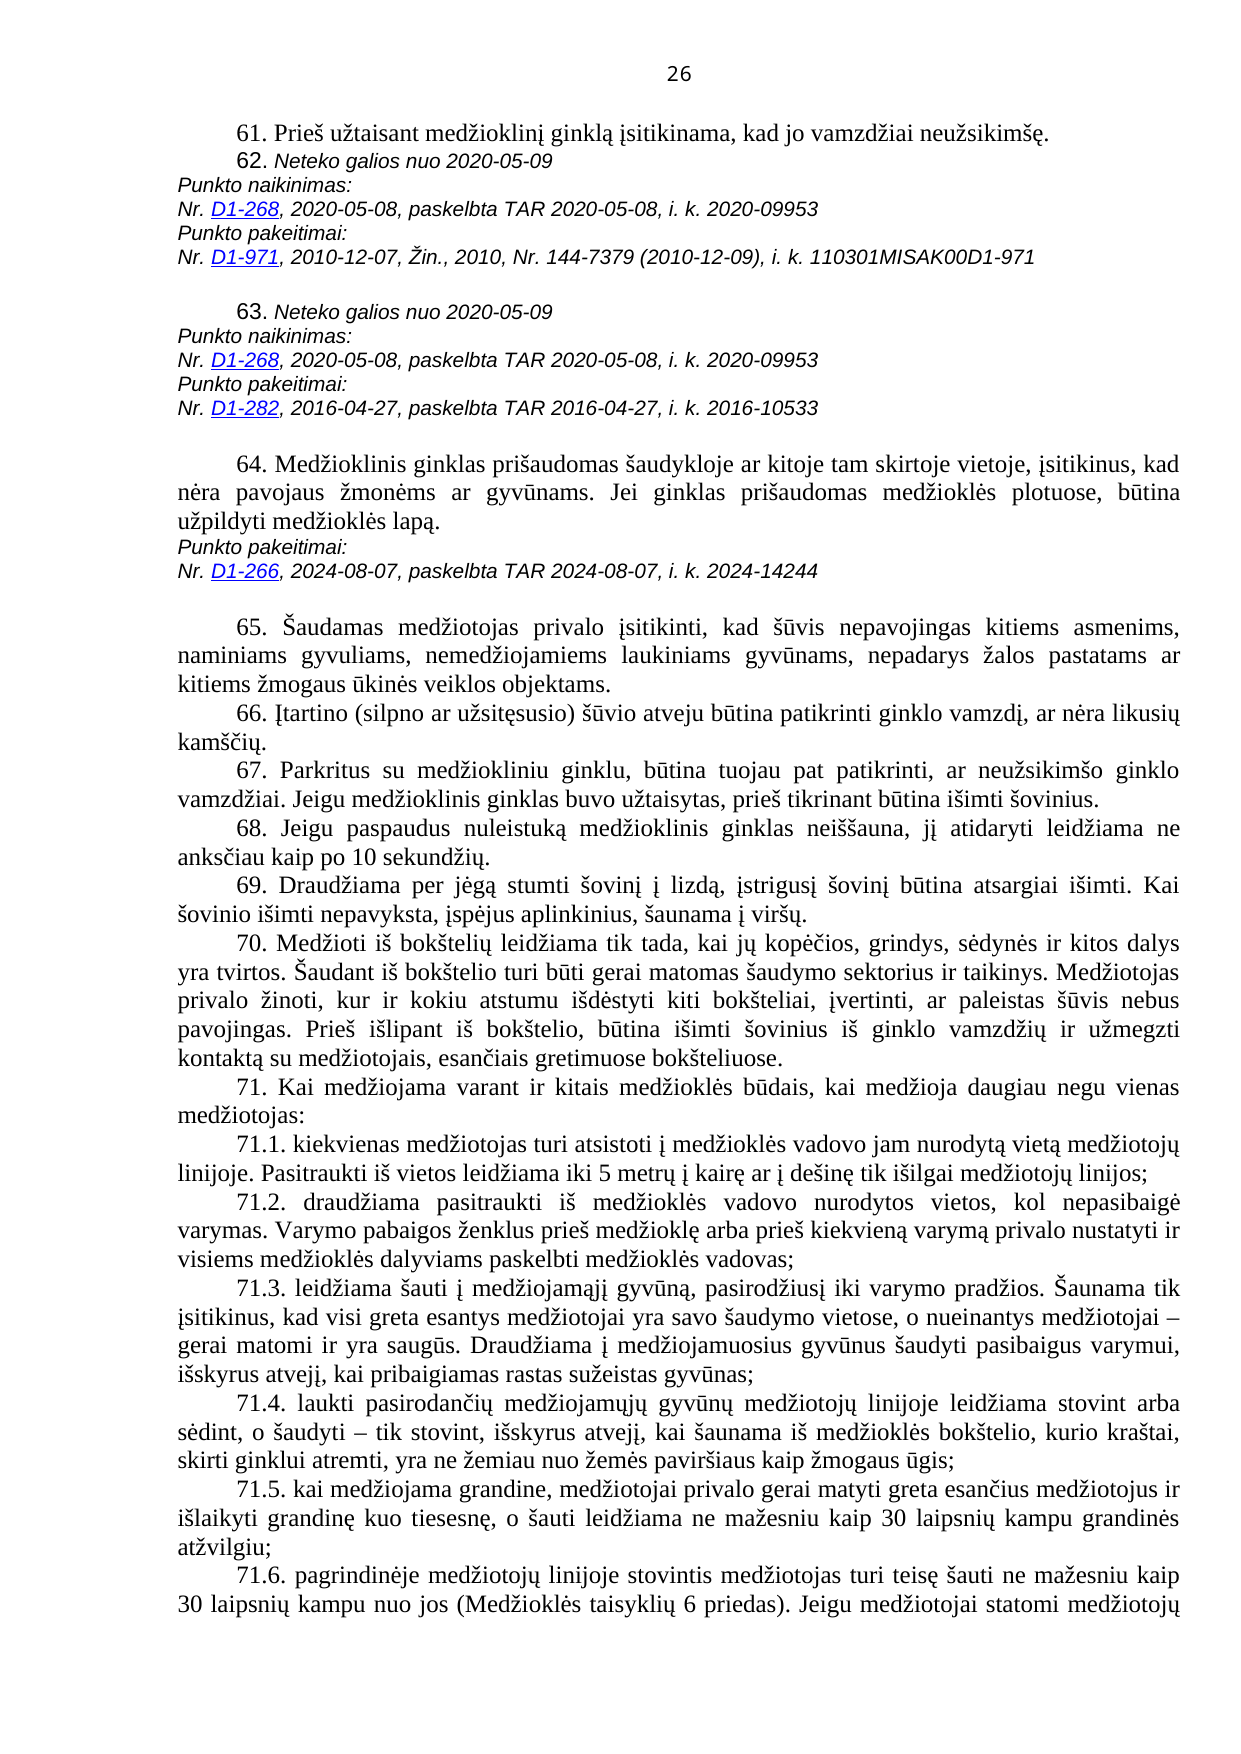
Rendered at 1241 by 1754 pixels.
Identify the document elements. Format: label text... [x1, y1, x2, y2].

text Nr. D1-282, 2016-04-27, paskelbta TAR 2016-04-27, i. k. 2016-10533 [177, 396, 1181, 420]
text 71. Kai medžiojama varant ir kitais medžioklės būdais, kai medžioja daugiau negu vienas medžiotojas: [177, 1072, 1181, 1129]
text 64. Medžioklinis ginklas prišaudomas šaudykloje ar kitoje tam skirtoje vietoje, įsitikinus, kad nėra pavojaus žmonėms ar gyvūnams. Jei ginklas prišaudomas medžioklės plotuose, būtina užpildyti medžioklės lapą. [177, 449, 1181, 535]
text Punkto pakeitimai: [177, 221, 1181, 245]
text Nr. D1-268, 2020-05-08, paskelbta TAR 2020-05-08, i. k. 2020-09953 [177, 348, 1181, 372]
text Punkto naikinimas: [177, 324, 1181, 348]
text Punkto pakeitimai: [177, 535, 1181, 559]
text 68. Jeigu paspaudus nuleistuką medžioklinis ginklas neiššauna, jį atidaryti leidžiama ne anksčiau kaip po 10 sekundžių. [177, 813, 1181, 870]
text Nr. D1-268, 2020-05-08, paskelbta TAR 2020-05-08, i. k. 2020-09953 [177, 197, 1181, 221]
text Punkto pakeitimai: [177, 372, 1181, 396]
text 71.4. laukti pasirodančių medžiojamųjų gyvūnų medžiotojų linijoje leidžiama stovint arba sėdint, o šaudyti – tik stovint, išskyrus atvejį, kai šaunama iš medžioklės bokštelio, kurio kraštai, skirti ginklui atremti, yra ne žemiau nuo žemės paviršiaus kaip žmogaus ūgis; [177, 1388, 1181, 1474]
text 62. Neteko galios nuo 2020-05-09 [177, 147, 1181, 173]
text 71.3. leidžiama šauti į medžiojamąjį gyvūną, pasirodžiusį iki varymo pradžios. Šaunama tik įsitikinus, kad visi greta esantys medžiotojai yra savo šaudymo vietose, o nueinantys medžiotojai – gerai matomi ir yra saugūs. Draudžiama į medžiojamuosius gyvūnus šaudyti pasibaigus varymui, išskyrus atvejį, kai pribaigiamas rastas sužeistas gyvūnas; [177, 1273, 1181, 1388]
text Punkto naikinimas: [177, 173, 1181, 197]
text 67. Parkritus su medžiokliniu ginklu, būtina tuojau pat patikrinti, ar neužsikimšo ginklo vamzdžiai. Jeigu medžioklinis ginklas buvo užtaisytas, prieš tikrinant būtina išimti šovinius. [177, 755, 1181, 813]
text 69. Draudžiama per jėgą stumti šovinį į lizdą, įstrigusį šovinį būtina atsargiai išimti. Kai šovinio išimti nepavyksta, įspėjus aplinkinius, šaunama į viršų. [177, 870, 1181, 928]
text 71.5. kai medžiojama grandine, medžiotojai privalo gerai matyti greta esančius medžiotojus ir išlaikyti grandinę kuo tiesesnę, o šauti leidžiama ne mažesniu kaip 30 laipsnių kampu grandinės atžvilgiu; [177, 1474, 1181, 1560]
text 61. Prieš užtaisant medžioklinį ginklą įsitikinama, kad jo vamzdžiai neužsikimšę. [177, 118, 1181, 147]
text Nr. D1-971, 2010-12-07, Žin., 2010, Nr. 144-7379 (2010-12-09), i. k. 110301MISAK00D1-971 [177, 245, 1181, 269]
text 70. Medžioti iš bokštelių leidžiama tik tada, kai jų kopėčios, grindys, sėdynės ir kitos dalys yra tvirtos. Šaudant iš bokštelio turi būti gerai matomas šaudymo sektorius ir taikinys. Medžiotojas privalo žinoti, kur ir kokiu atstumu išdėstyti kiti bokšteliai, įvertinti, ar paleistas šūvis nebus pavojingas. Prieš išlipant iš bokštelio, būtina išimti šovinius iš ginklo vamzdžių ir užmegzti kontaktą su medžiotojais, esančiais gretimuose bokšteliuose. [177, 928, 1181, 1072]
text 71.2. draudžiama pasitraukti iš medžioklės vadovo nurodytos vietos, kol nepasibaigė varymas. Varymo pabaigos ženklus prieš medžioklę arba prieš kiekvieną varymą privalo nustatyti ir visiems medžioklės dalyviams paskelbti medžioklės vadovas; [177, 1187, 1181, 1273]
text 71.6. pagrindinėje medžiotojų linijoje stovintis medžiotojas turi teisę šauti ne mažesniu kaip 30 laipsnių kampu nuo jos (Medžioklės taisyklių 6 priedas). Jeigu medžiotojai statomi medžiotojų [177, 1560, 1181, 1618]
text 71.1. kiekvienas medžiotojas turi atsistoti į medžioklės vadovo jam nurodytą vietą medžiotojų linijoje. Pasitraukti iš vietos leidžiama iki 5 metrų į kairę ar į dešinę tik išilgai medžiotojų linijos; [177, 1129, 1181, 1187]
text Nr. D1-266, 2024-08-07, paskelbta TAR 2024-08-07, i. k. 2024-14244 [177, 559, 1181, 583]
text 65. Šaudamas medžiotojas privalo įsitikinti, kad šūvis nepavojingas kitiems asmenims, naminiams gyvuliams, nemedžiojamiems laukiniams gyvūnams, nepadarys žalos pastatams ar kitiems žmogaus ūkinės veiklos objektams. [177, 612, 1181, 698]
text 66. Įtartino (silpno ar užsitęsusio) šūvio atveju būtina patikrinti ginklo vamzdį, ar nėra likusių kamščių. [177, 698, 1181, 755]
text 63. Neteko galios nuo 2020-05-09 [177, 298, 1181, 324]
